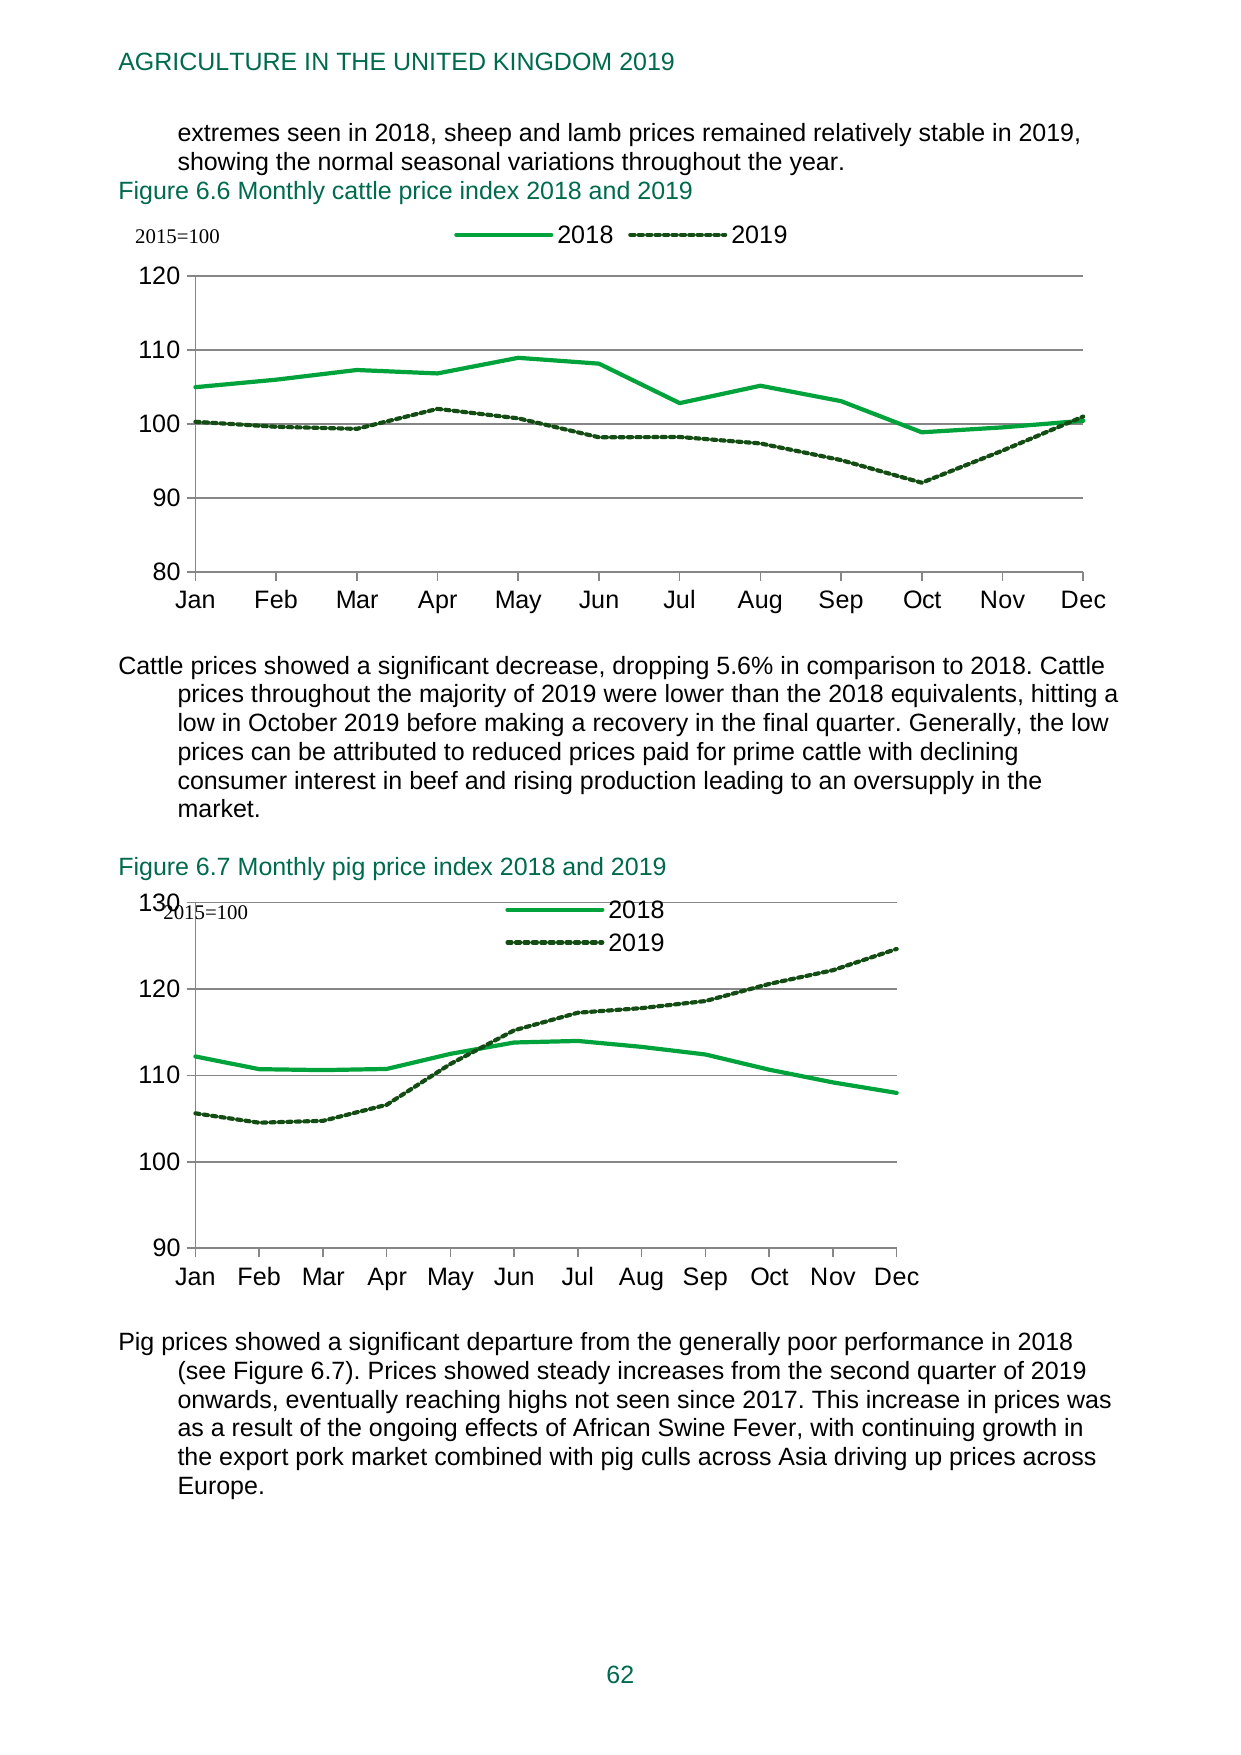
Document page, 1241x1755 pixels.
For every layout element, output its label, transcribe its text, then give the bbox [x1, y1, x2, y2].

text Pig prices showed a significant departure from the generally poor performance in 2018 (see Figure 6.7). Prices showed steady increases from the second quarter of 2019 onwards, eventually reaching highs not seen since 2017. This increase in prices was as a result of the ongoing effects of African Swine Fever, with continuing growth in the export pork market combined with pig culls across Asia driving up prices across Europe. [118, 1327, 1122, 1499]
text extremes seen in 2018, sheep and lamb prices remained relatively stable in 2019, showing the normal seasonal variations throughout the year. [118, 118, 1122, 176]
subtitle Figure 6.6 Monthly cattle price index 2018 and 2019 [118, 176, 1122, 204]
subtitle Figure 6.7 Monthly pig price index 2018 and 2019 [118, 852, 1122, 880]
text Cattle prices showed a significant decrease, dropping 5.6% in comparison to 2018. Cattle prices throughout the majority of 2019 were lower than the 2018 equivalents, hitting a low in October 2019 before making a recovery in the final quarter. Generally, the low prices can be attributed to reduced prices paid for prime cattle with declining consumer interest in beef and rising production leading to an oversupply in the market. [118, 651, 1122, 823]
